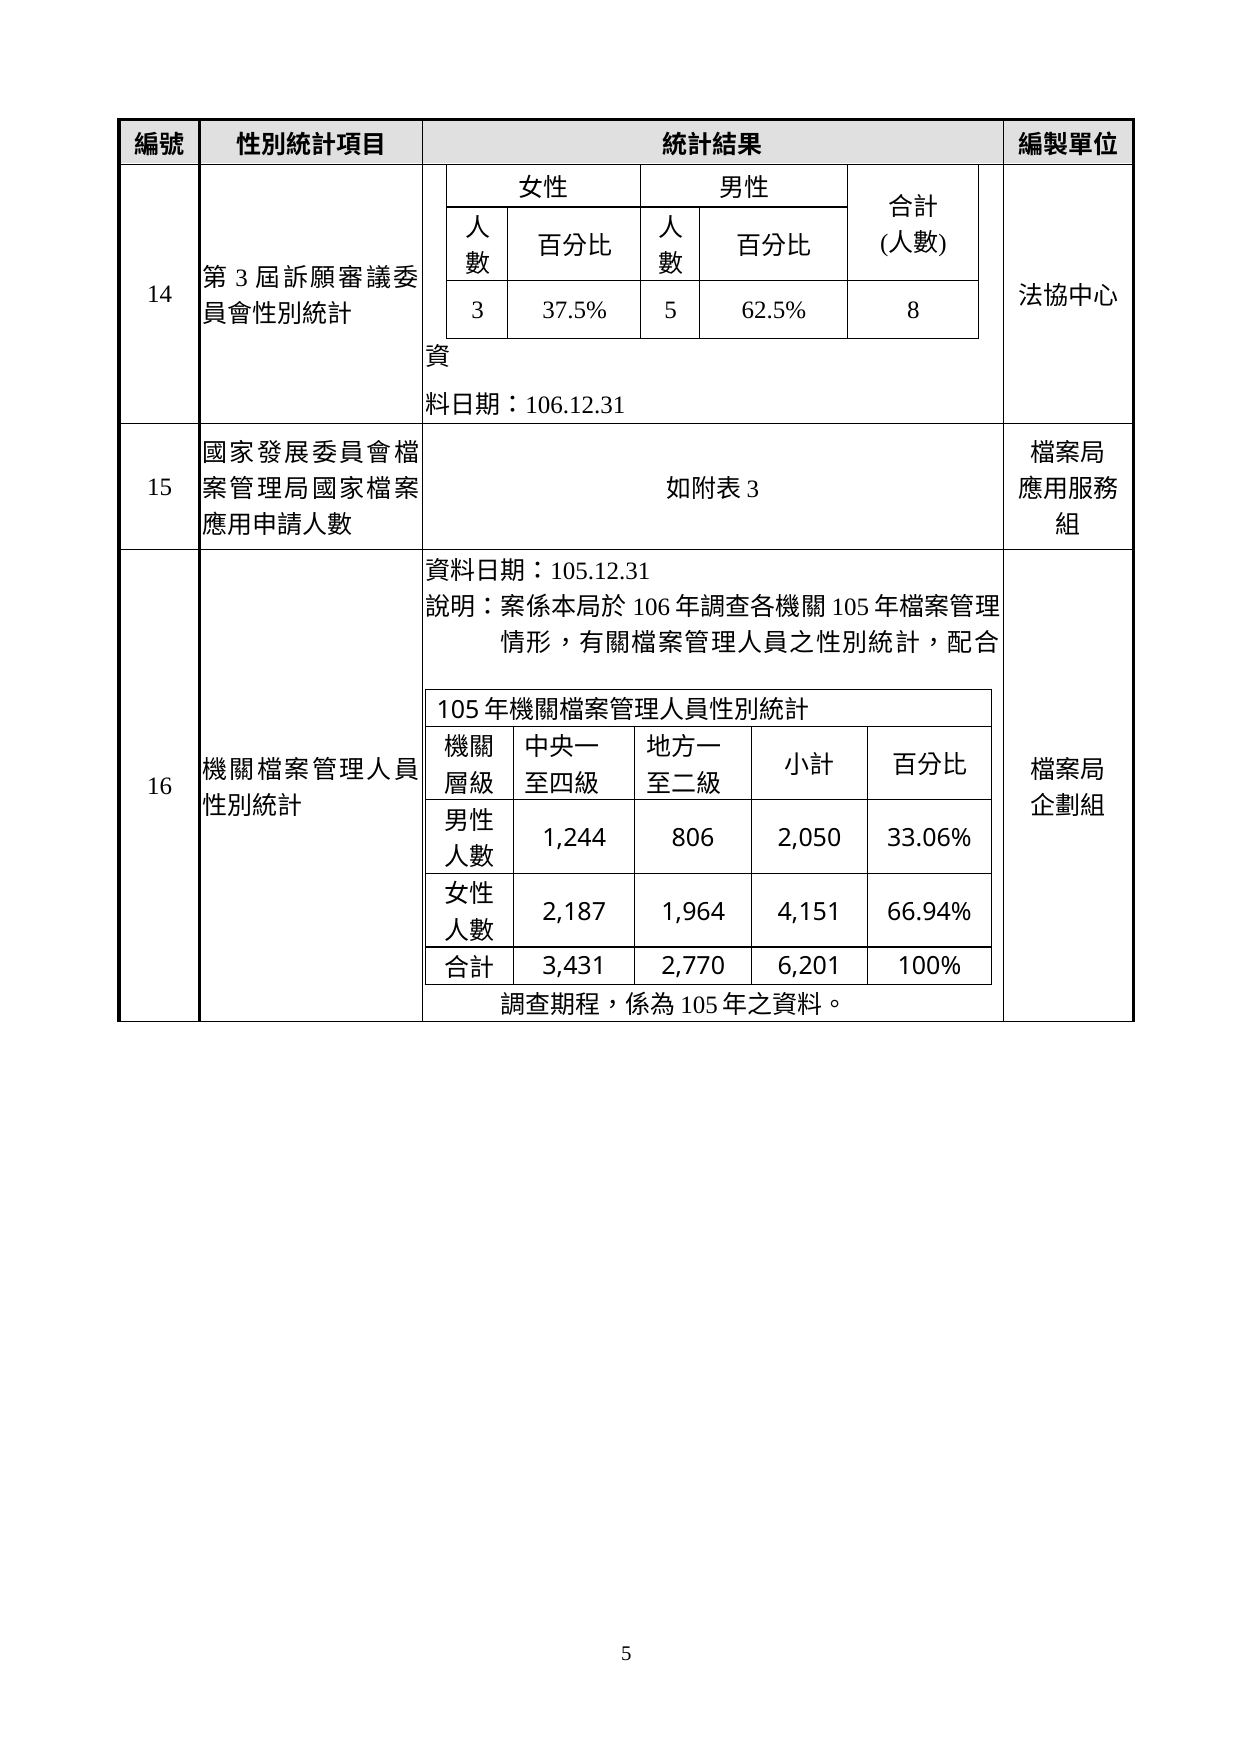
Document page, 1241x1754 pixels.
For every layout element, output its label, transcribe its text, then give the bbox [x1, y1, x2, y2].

table_cell 3,431 [514, 948, 634, 984]
table_cell 人數 [641, 208, 699, 280]
table_cell 37.5% [508, 281, 640, 338]
table_cell 1,244 [514, 800, 634, 873]
table_cell 3 [447, 281, 507, 338]
table_cell 國家發展委員會檔案管理局國家檔案應用申請人數 [201, 424, 422, 549]
table_cell 5 [641, 281, 699, 338]
table_cell 8 [848, 281, 978, 338]
table_header 統計結果 [423, 121, 1003, 163]
table_cell 地方一至二級 [635, 727, 751, 799]
table_cell 6,201 [752, 948, 867, 984]
table_cell 第3屆訴願審議委員會性別統計 [201, 165, 422, 423]
table_header 女性 [447, 165, 640, 206]
table_cell 2,050 [752, 800, 867, 873]
table_cell 806 [635, 800, 751, 873]
table_cell 15 [121, 424, 198, 549]
table_cell 男性人數 [426, 800, 513, 873]
table_cell 66.94% [868, 874, 991, 946]
table_cell 小計 [752, 727, 867, 799]
table_cell 如附表3 [423, 424, 1003, 549]
table_cell 2,770 [635, 948, 751, 984]
table_cell 法協中心 [1004, 165, 1132, 423]
table_cell 百分比 [508, 208, 640, 280]
table_header 合計 (人數) [848, 165, 978, 280]
table_cell 百分比 [868, 727, 991, 799]
table_cell 合計 [426, 948, 513, 984]
table_header 編號 [121, 121, 198, 163]
table_cell 人數 [447, 208, 507, 280]
table_cell 16 [121, 550, 198, 1021]
table_cell 62.5% [700, 281, 847, 338]
table_header 編製單位 [1004, 121, 1132, 163]
table_cell 中央一至四級 [514, 727, 634, 799]
table_cell 百分比 [700, 208, 847, 280]
table_cell 100% [868, 948, 991, 984]
table_cell 14 [121, 165, 198, 423]
table_cell 機關層級 [426, 727, 513, 799]
table_cell 機關檔案管理人員性別統計 [201, 550, 422, 1021]
table_header 105年機關檔案管理人員性別統計 [426, 690, 991, 726]
table_cell 1,964 [635, 874, 751, 946]
table_cell 女性人數 [426, 874, 513, 946]
table_cell 資料日期：106.12.31 [423, 165, 1003, 423]
table_cell 33.06% [868, 800, 991, 873]
table_header 男性 [641, 165, 847, 206]
table_cell 檔案局 企劃組 [1004, 550, 1132, 1021]
table_header 性別統計項目 [201, 121, 422, 163]
table_cell 2,187 [514, 874, 634, 946]
table_cell 4,151 [752, 874, 867, 946]
table_cell 檔案局 應用服務組 [1004, 424, 1132, 549]
table_cell 資料日期：105.12.31 說明：案係本局於106年調查各機關105年檔案管理情形，有關檔案管理人員之性別統計，配合調查期程，係為105年之資料。 [423, 550, 1003, 1021]
